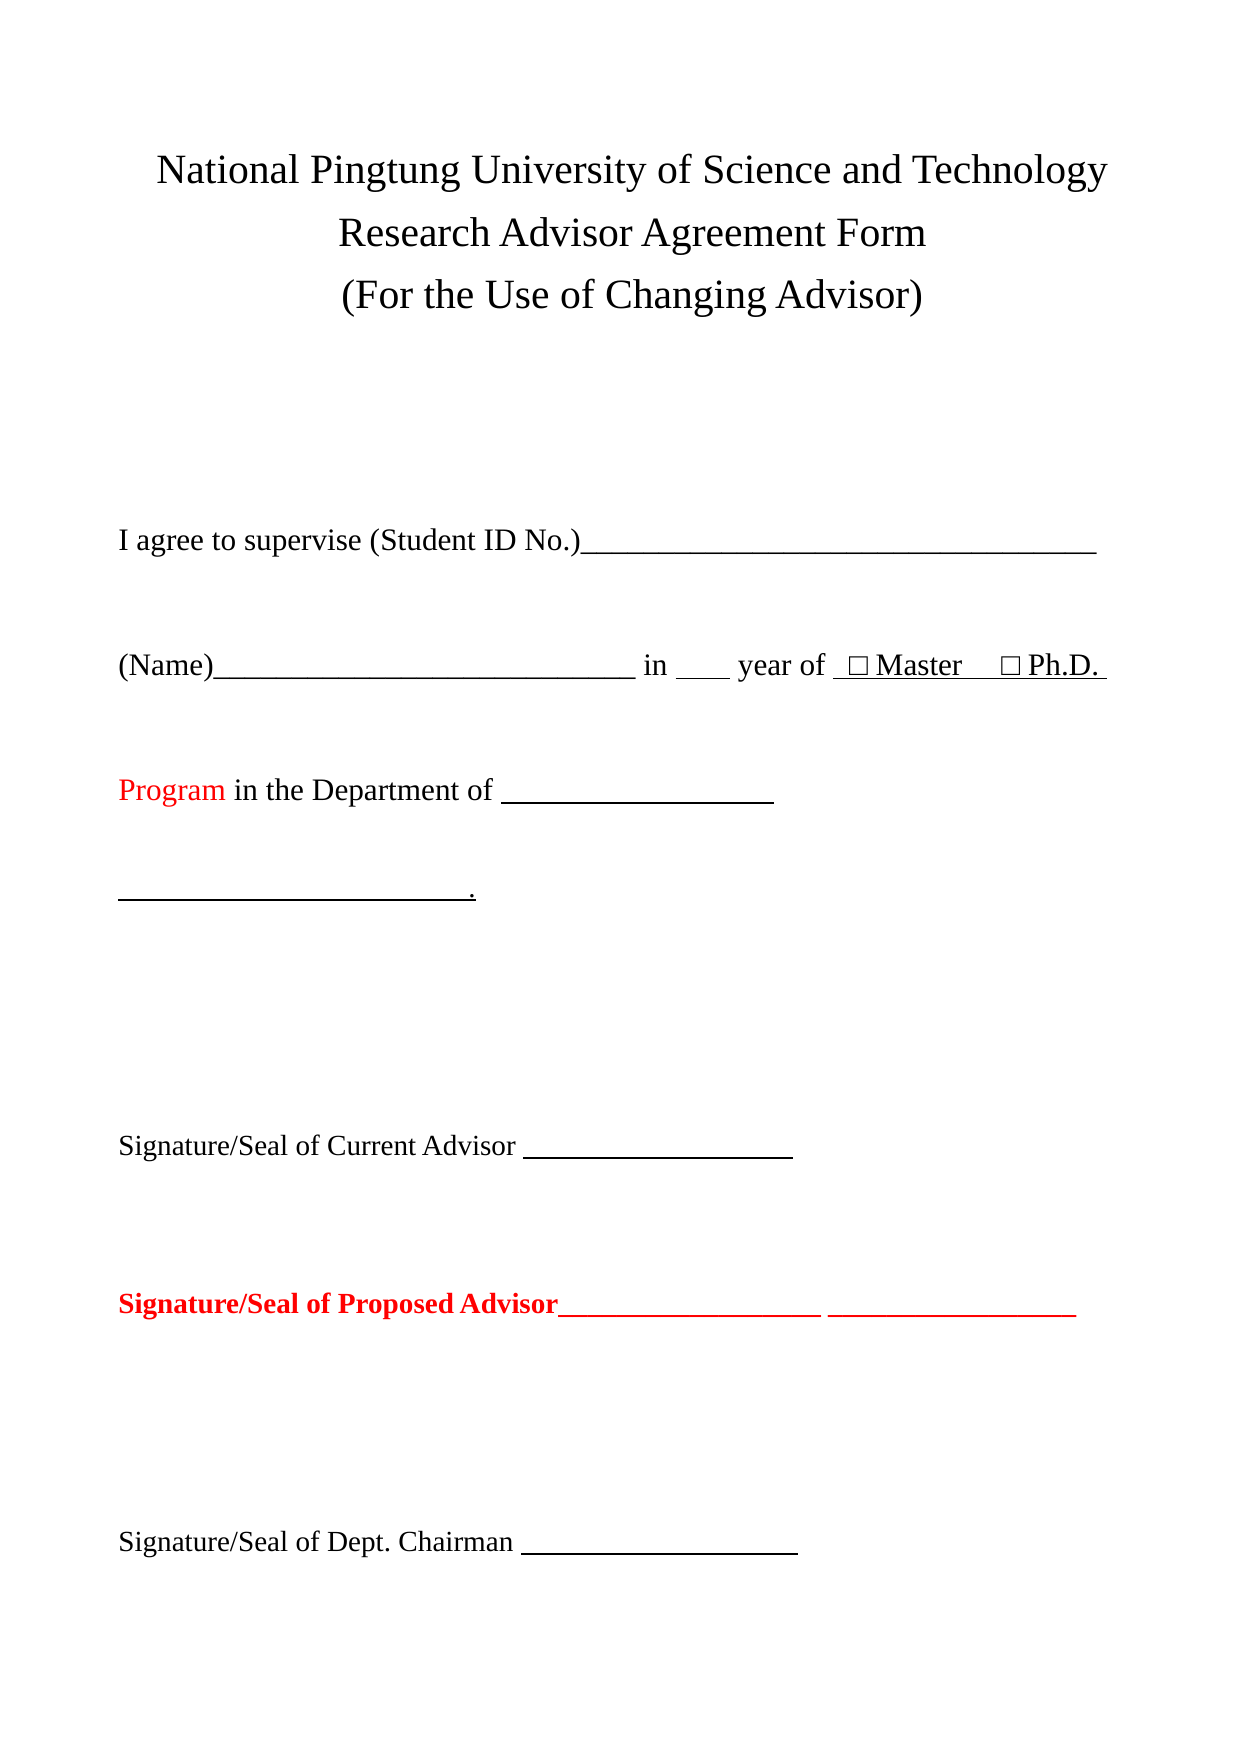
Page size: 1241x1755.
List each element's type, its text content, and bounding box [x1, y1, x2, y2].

text Signature/Seal of Proposed Advisor__________________ _________________ [118, 1262, 1146, 1324]
text Signature/Seal of Dept. Chairman [118, 1499, 1146, 1562]
text (For the Use of Changing Advisor) [118, 252, 1146, 314]
text . [118, 846, 1146, 908]
text Signature/Seal of Current Advisor [118, 1103, 1146, 1166]
text I agree to supervise (Student ID No.)_________________________________ (Name)___________________________ in year of □ Master □ Ph.D. Program in the Department of [118, 497, 1146, 809]
text National Pingtung University of Science and Technology Research Advisor Agreement Form [118, 127, 1146, 252]
